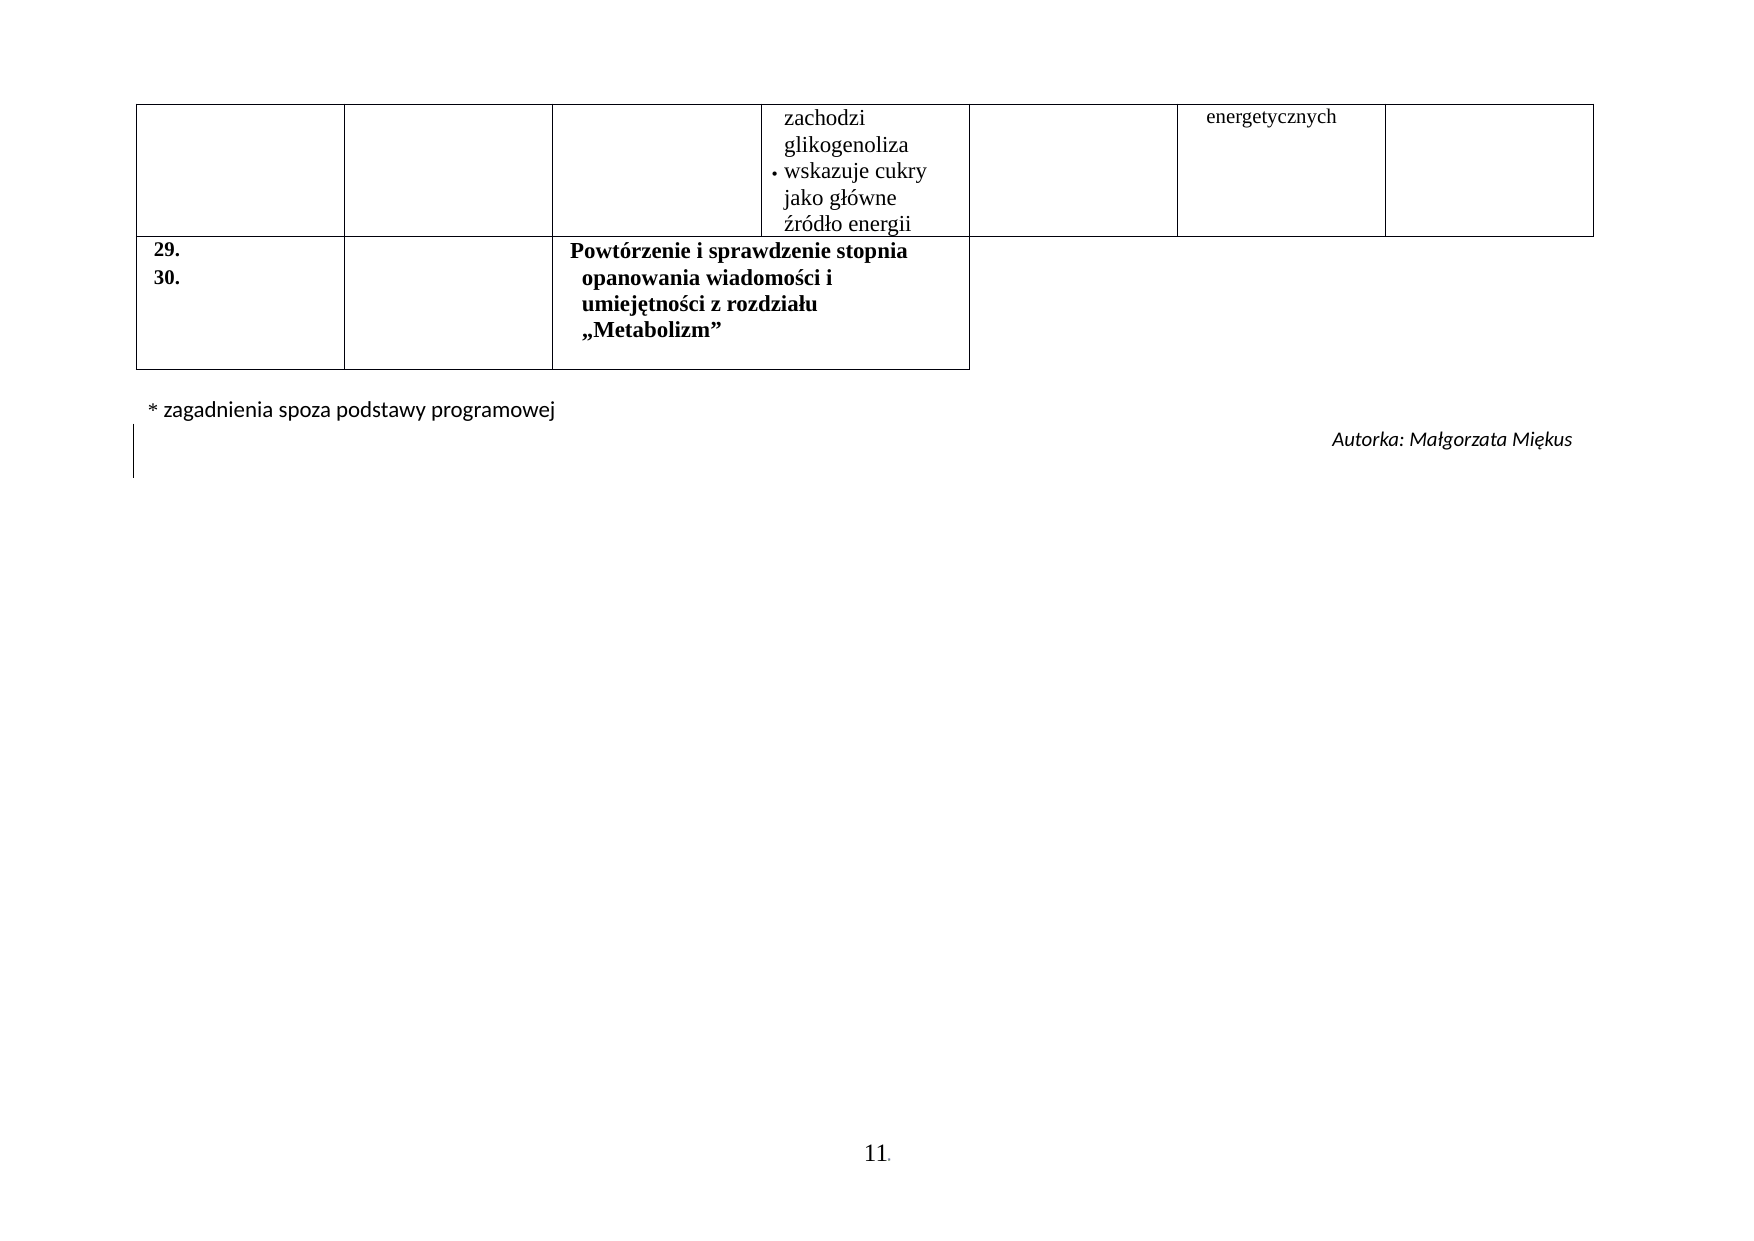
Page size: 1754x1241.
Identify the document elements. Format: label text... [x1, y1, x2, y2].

table_cell [137, 237, 344, 369]
table_cell [137, 105, 344, 236]
table_cell energetycznych [1178, 105, 1385, 236]
text Autorka: Małgorzata Miękus [154, 423, 1606, 478]
table_cell Powtórzenie i sprawdzenie stopnia opanowania wiadomości i umiejętności z rozdziału „Metabolizm” [553, 237, 969, 369]
table_cell [345, 105, 552, 236]
table_cell [970, 105, 1177, 236]
table_cell [345, 237, 552, 369]
table_cell [553, 105, 761, 236]
text * zagadnienia spoza podstawy programowej [148, 396, 1606, 423]
table_cell [1386, 105, 1593, 236]
table_cell zachodzi glikogenoliza wskazuje cukry jako główne źródło energii [762, 105, 969, 236]
